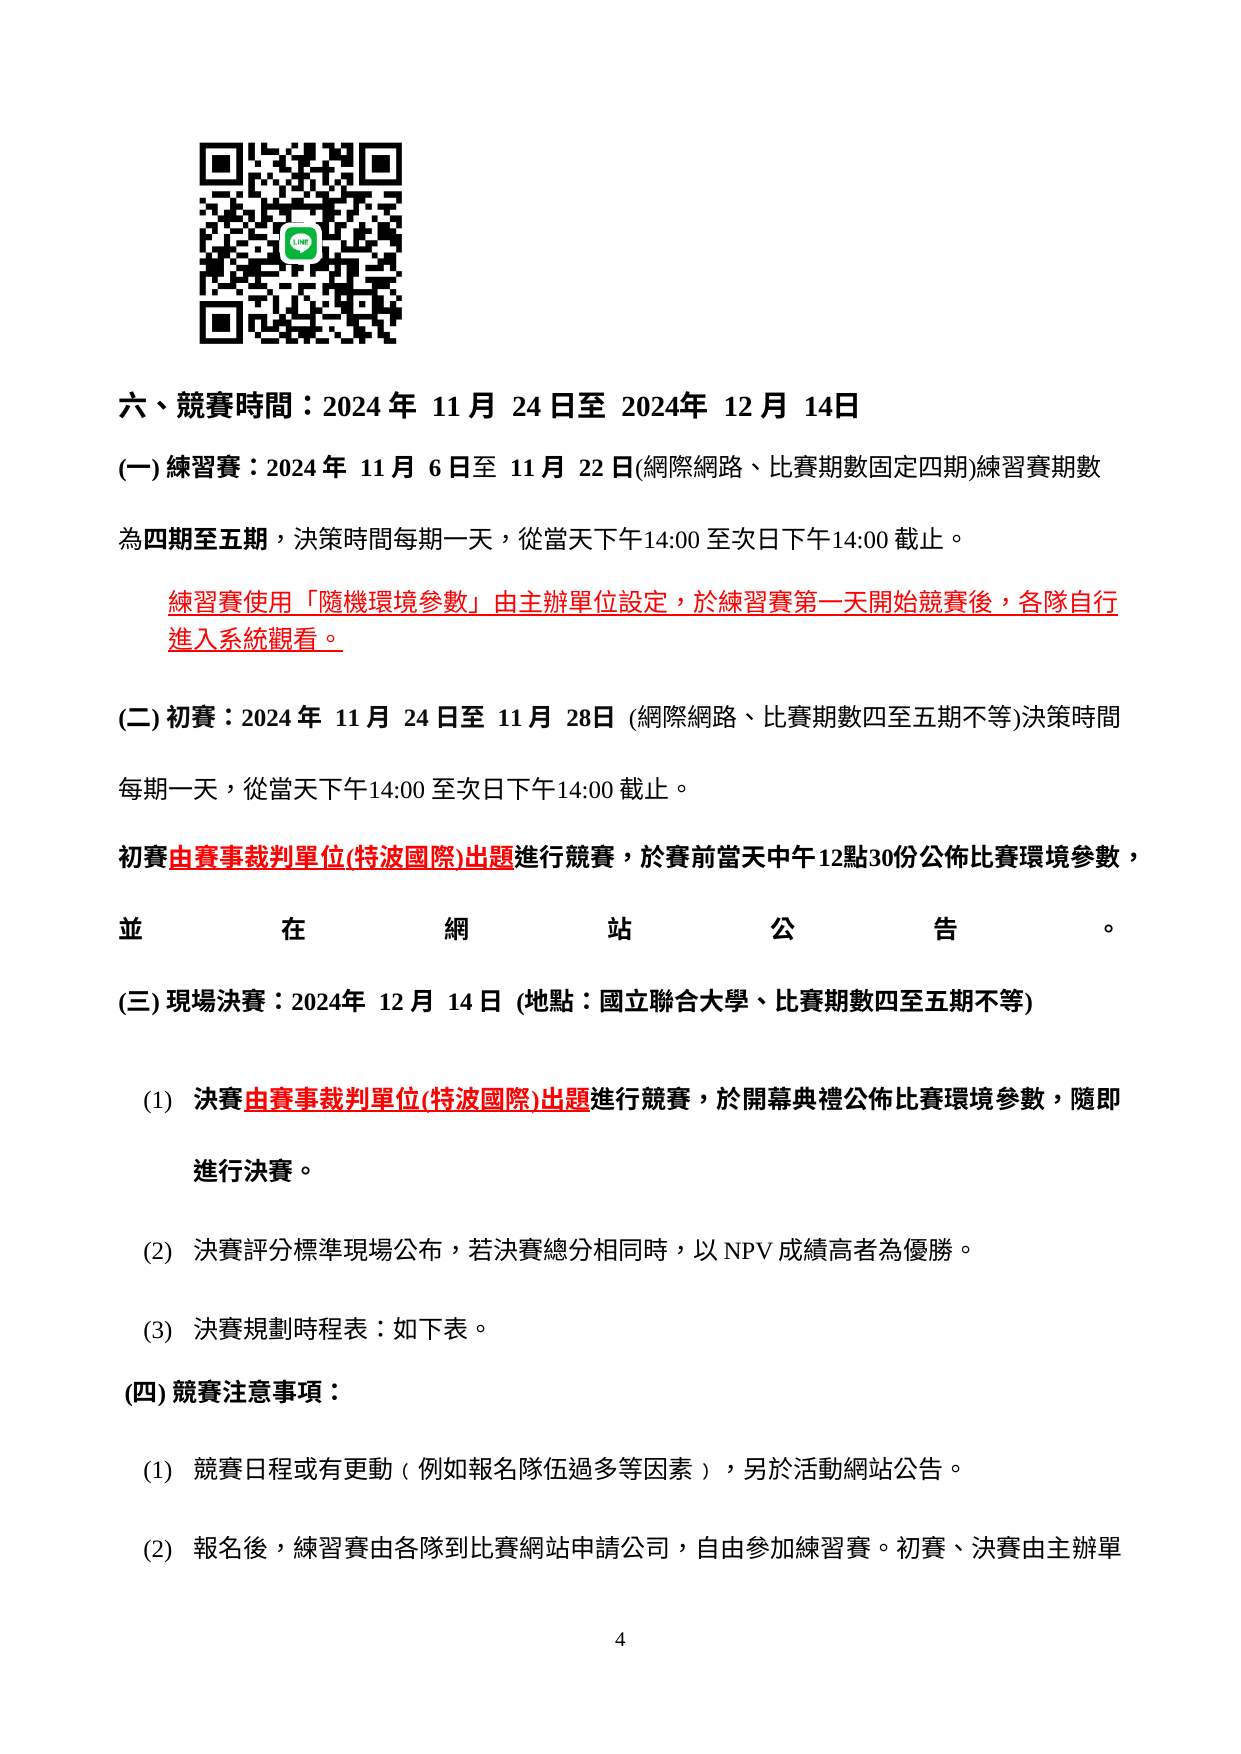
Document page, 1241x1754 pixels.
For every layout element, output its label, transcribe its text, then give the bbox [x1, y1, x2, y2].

text 六、競賽時間：2024 年 11 月 24 日至 2024年 12 月 14日 [118, 362, 1122, 424]
list 報名後，練習賽由各隊到比賽網站申請公司，自由參加練習賽。初賽、決賽由主辦單 [143, 1505, 1122, 1567]
list 決賽由賽事裁判單位(特波國際)出題進行競賽，於開幕典禮公佈比賽環境參數，隨即進行決賽。 [143, 1056, 1122, 1190]
list [143, 108, 1122, 358]
text 練習賽使用「隨機環境參數」由主辦單位設定，於練習賽第一天開始競賽後，各隊自行進入系統觀看。 [168, 583, 1122, 655]
text 初賽由賽事裁判單位(特波國際)出題進行競賽，於賽前當天中午12點30份公佈比賽環境參數，並在網站公告。 (三) 現場決賽：2024年 12 月 14 日 (地點：國立聯合大學、比賽期數四至五期不等) [118, 814, 1122, 1020]
text (四) 競賽注意事項： [118, 1372, 1122, 1409]
text (二) 初賽：2024 年 11 月 24 日至 11 月 28日 (網際網路、比賽期數四至五期不等)決策時間每期一天，從當天下午14:00 至次日下午14:00 截止。 [118, 674, 1122, 808]
text (一) 練習賽：2024 年 11 月 6 日至 11 月 22 日(網際網路、比賽期數固定四期)練習賽期數為四期至五期，決策時間每期一天，從當天下午14:00 至次日下午14:00 截止。 [118, 424, 1122, 559]
list 決賽規劃時程表：如下表。 [143, 1286, 1122, 1348]
list 競賽日程或有更動﹙例如報名隊伍過多等因素﹚，另於活動網站公告。 [143, 1426, 1122, 1488]
list 決賽評分標準現場公布，若決賽總分相同時，以NPV成績高者為優勝。 [143, 1207, 1122, 1269]
